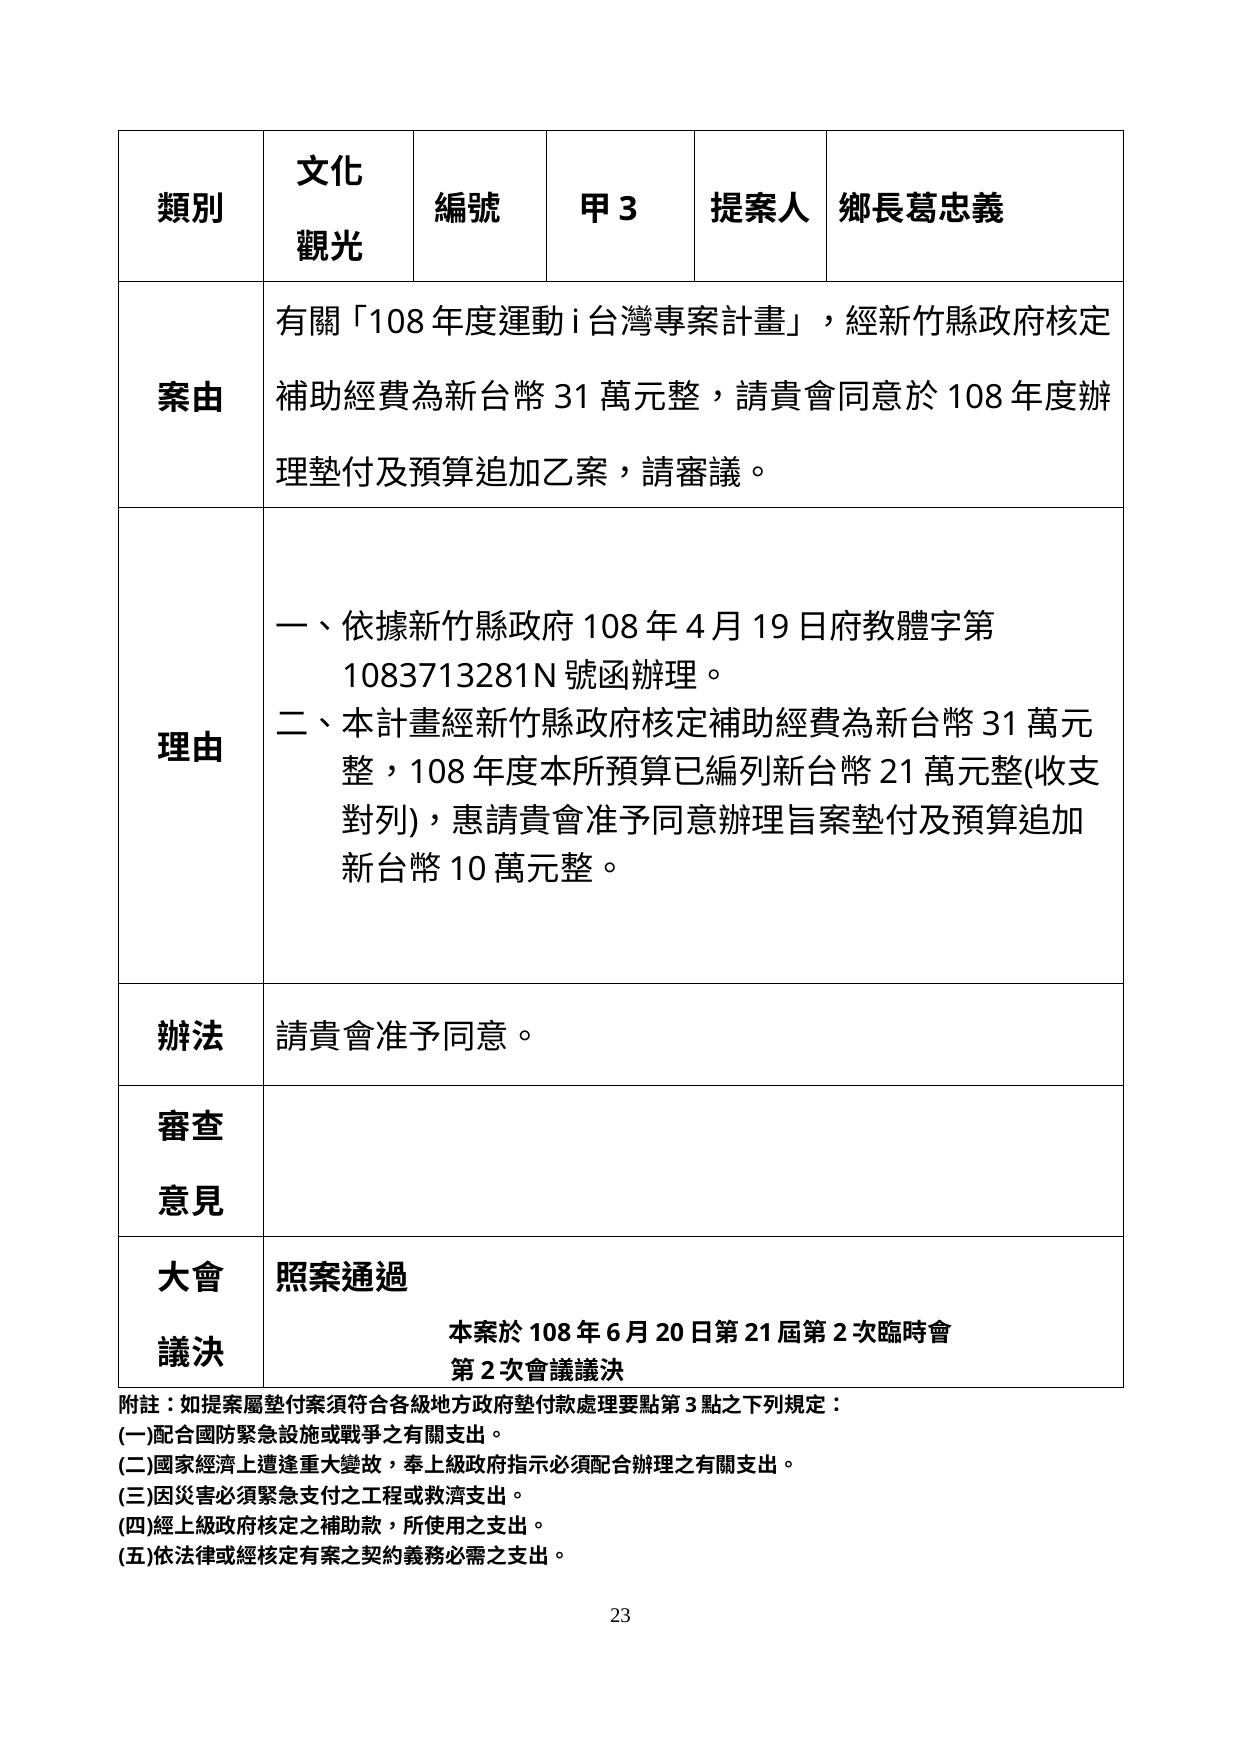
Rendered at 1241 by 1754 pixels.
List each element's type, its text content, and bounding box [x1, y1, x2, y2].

table_cell 甲3 [547, 131, 694, 281]
table_cell 鄉長葛忠義 [827, 131, 1123, 281]
text 附註：如提案屬墊付案須符合各級地方政府墊付款處理要點第3點之下列規定： [118, 1388, 1122, 1418]
table_cell [264, 1086, 1123, 1236]
table_cell 文化 觀光 [264, 131, 413, 281]
table_cell 辦法 [119, 984, 263, 1085]
table_cell 提案人 [695, 131, 826, 281]
table_cell 有關「108年度運動i台灣專案計畫」，經新竹縣政府核定補助經費為新台幣31萬元整，請貴會同意於108年度辦理墊付及預算追加乙案，請審議。 [264, 282, 1123, 507]
table_cell 編號 [414, 131, 546, 281]
table_cell 類別 [119, 131, 263, 281]
table_cell 一、依據新竹縣政府108年4月19日府教體字第1083713281N號函辦理。 二、本計畫經新竹縣政府核定補助經費為新台幣31萬元整，108年度本所預算已編列新台幣21萬元整(收支對列)，惠請貴會准予同意辦理旨案墊付及預算追加新台幣10萬元整。 [264, 508, 1123, 983]
table_cell 大會 議決 [119, 1237, 263, 1387]
table_cell 照案通過 本案於108年6月20日第21屆第2次臨時會 第2次會議議決 [264, 1237, 1123, 1387]
text (二)國家經濟上遭逢重大變故，奉上級政府指示必須配合辦理之有關支出。 [118, 1449, 1122, 1479]
table_cell 審查 意見 [119, 1086, 263, 1236]
table_cell 請貴會准予同意。 [264, 984, 1123, 1085]
text (三)因災害必須緊急支付之工程或救濟支出。 [118, 1479, 1122, 1509]
table_cell 理由 [119, 508, 263, 983]
table_cell 案由 [119, 282, 263, 507]
text (五)依法律或經核定有案之契約義務必需之支出。 [118, 1540, 1122, 1570]
text (四)經上級政府核定之補助款，所使用之支出。 [118, 1509, 1122, 1540]
text (一)配合國防緊急設施或戰爭之有關支出。 [118, 1418, 1122, 1449]
